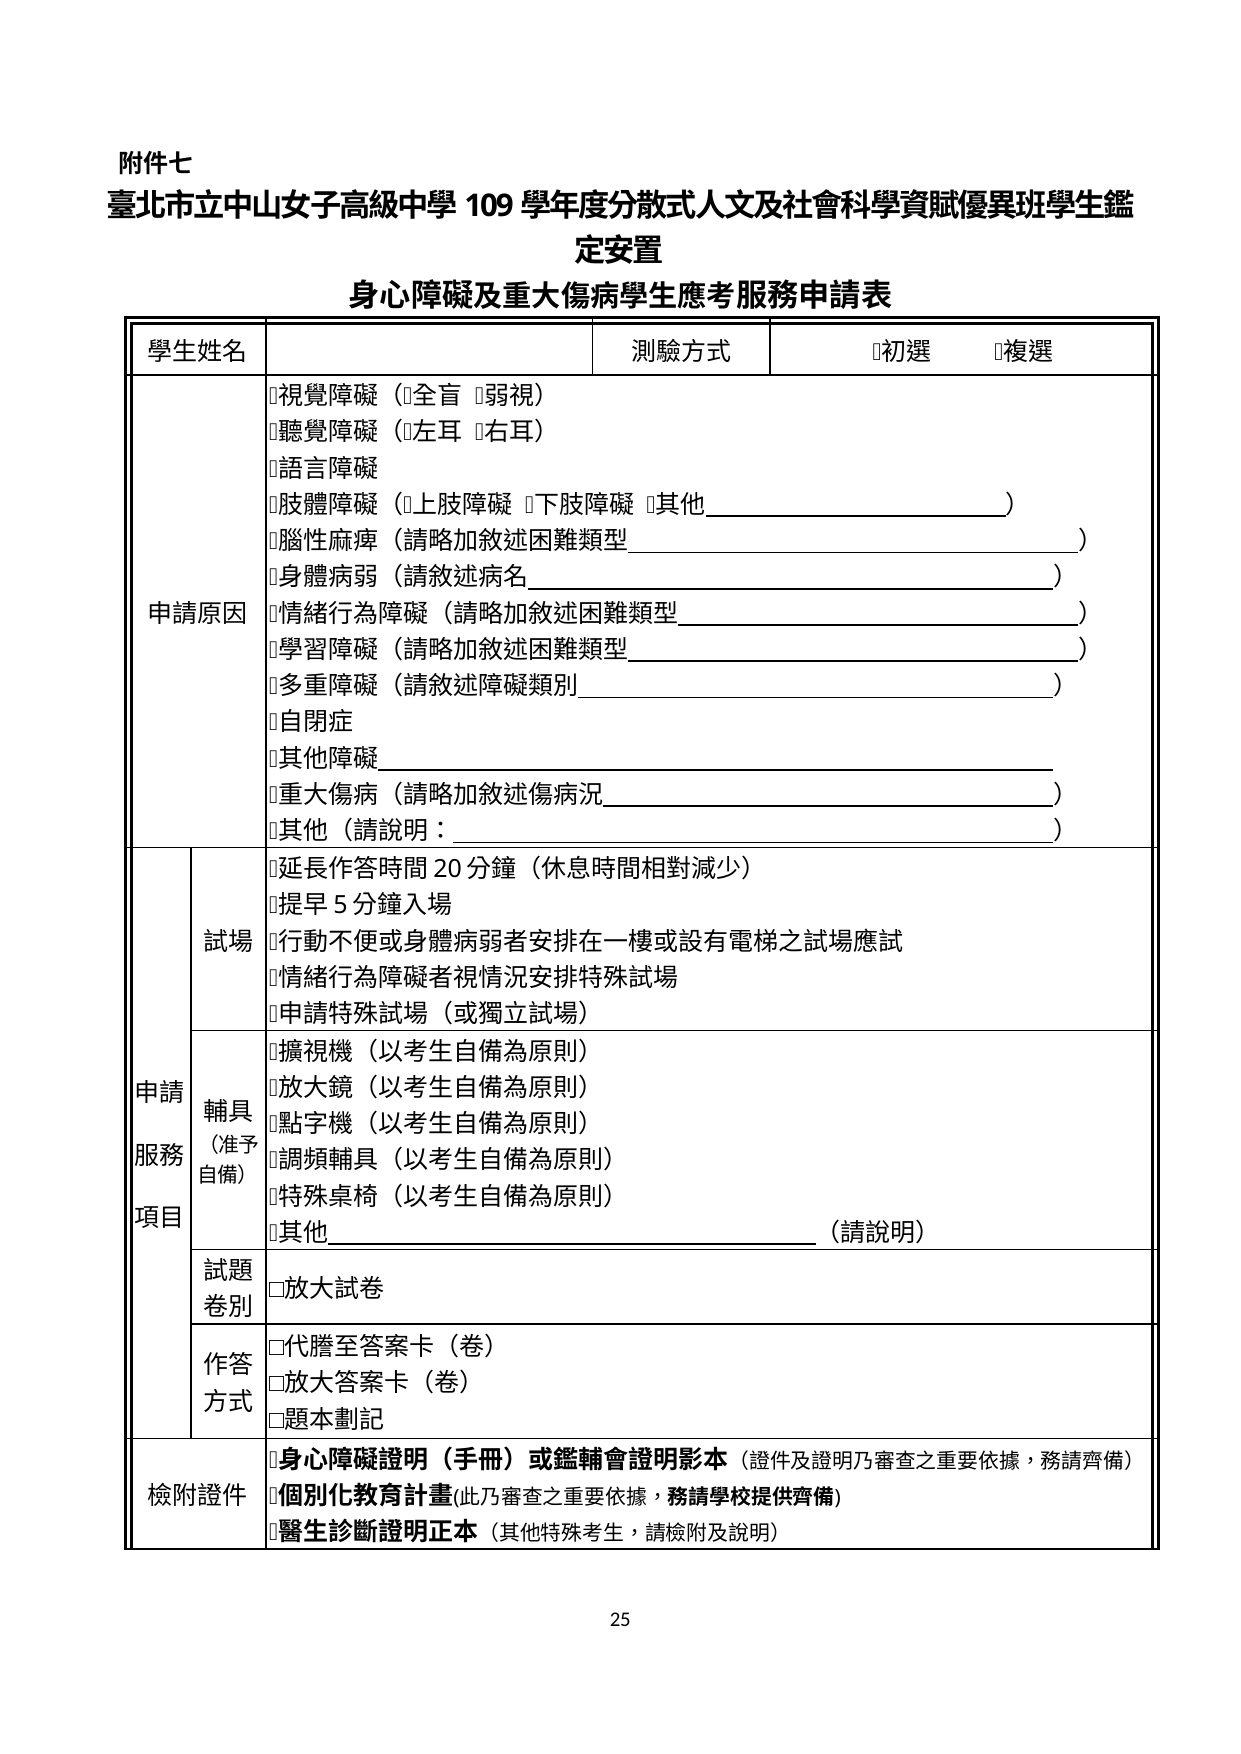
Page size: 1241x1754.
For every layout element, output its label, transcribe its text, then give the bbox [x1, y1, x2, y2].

table_cell □代謄至答案卡（卷） □放大答案卡（卷） □題本劃記 [267, 1325, 1151, 1438]
table_cell 作答方式 [192, 1325, 265, 1438]
table_cell 擴視機（以考生自備為原則） 放大鏡（以考生自備為原則） 點字機（以考生自備為原則） 調頻輔具（以考生自備為原則） 特殊桌椅（以考生自備為原則） 其他 （請說明） [267, 1031, 1151, 1249]
table_cell 身心障礙證明（手冊）或鑑輔會證明影本（證件及證明乃審查之重要依據，務請齊備） 個別化教育計畫(此乃審查之重要依據，務請學校提供齊備) 醫生診斷證明正本（其他特殊考生，請檢附及說明） [267, 1439, 1151, 1548]
table_header 初選 複選 [771, 319, 1156, 374]
text 身心障礙及重大傷病學生應考服務申請表 [118, 270, 1122, 316]
table_cell 試題卷別 [192, 1250, 265, 1323]
table_cell 檢附證件 [133, 1439, 265, 1548]
table_cell 申請原因 [133, 376, 265, 847]
table_cell 申請 服務 項目 [133, 848, 190, 1438]
table_cell 輔具 （准予自備） [192, 1031, 265, 1249]
table_cell 視覺障礙（全盲 弱視） 聽覺障礙（左耳 右耳） 語言障礙 肢體障礙（上肢障礙 下肢障礙 其他 ） 腦性麻痺（請略加敘述困難類型 ） 身體病弱（請敘述病名 ） 情緒行為障礙（請略加敘述困難類型 ） 學習障礙（請略加敘述困難類型 ） 多重障礙（請敘述障礙類別 ） 自閉症 其他障礙 重大傷病（請略加敘述傷病況 ） 其他（請說明： ） [267, 376, 1151, 847]
text 臺北市立中山女子高級中學109學年度分散式人文及社會科學資賦優異班學生鑑定安置 [106, 180, 1134, 270]
table_cell 試場 [192, 848, 265, 1030]
table_cell 延長作答時間20分鐘（休息時間相對減少） 提早5分鐘入場 行動不便或身體病弱者安排在一樓或設有電梯之試場應試 情緒行為障礙者視情況安排特殊試場 申請特殊試場（或獨立試場） [267, 848, 1151, 1030]
table_cell □放大試卷 [267, 1250, 1151, 1323]
text 附件七 [118, 143, 1122, 180]
table_header [267, 325, 592, 374]
table_header 學生姓名 [128, 319, 265, 374]
table_header 測驗方式 [593, 325, 769, 374]
